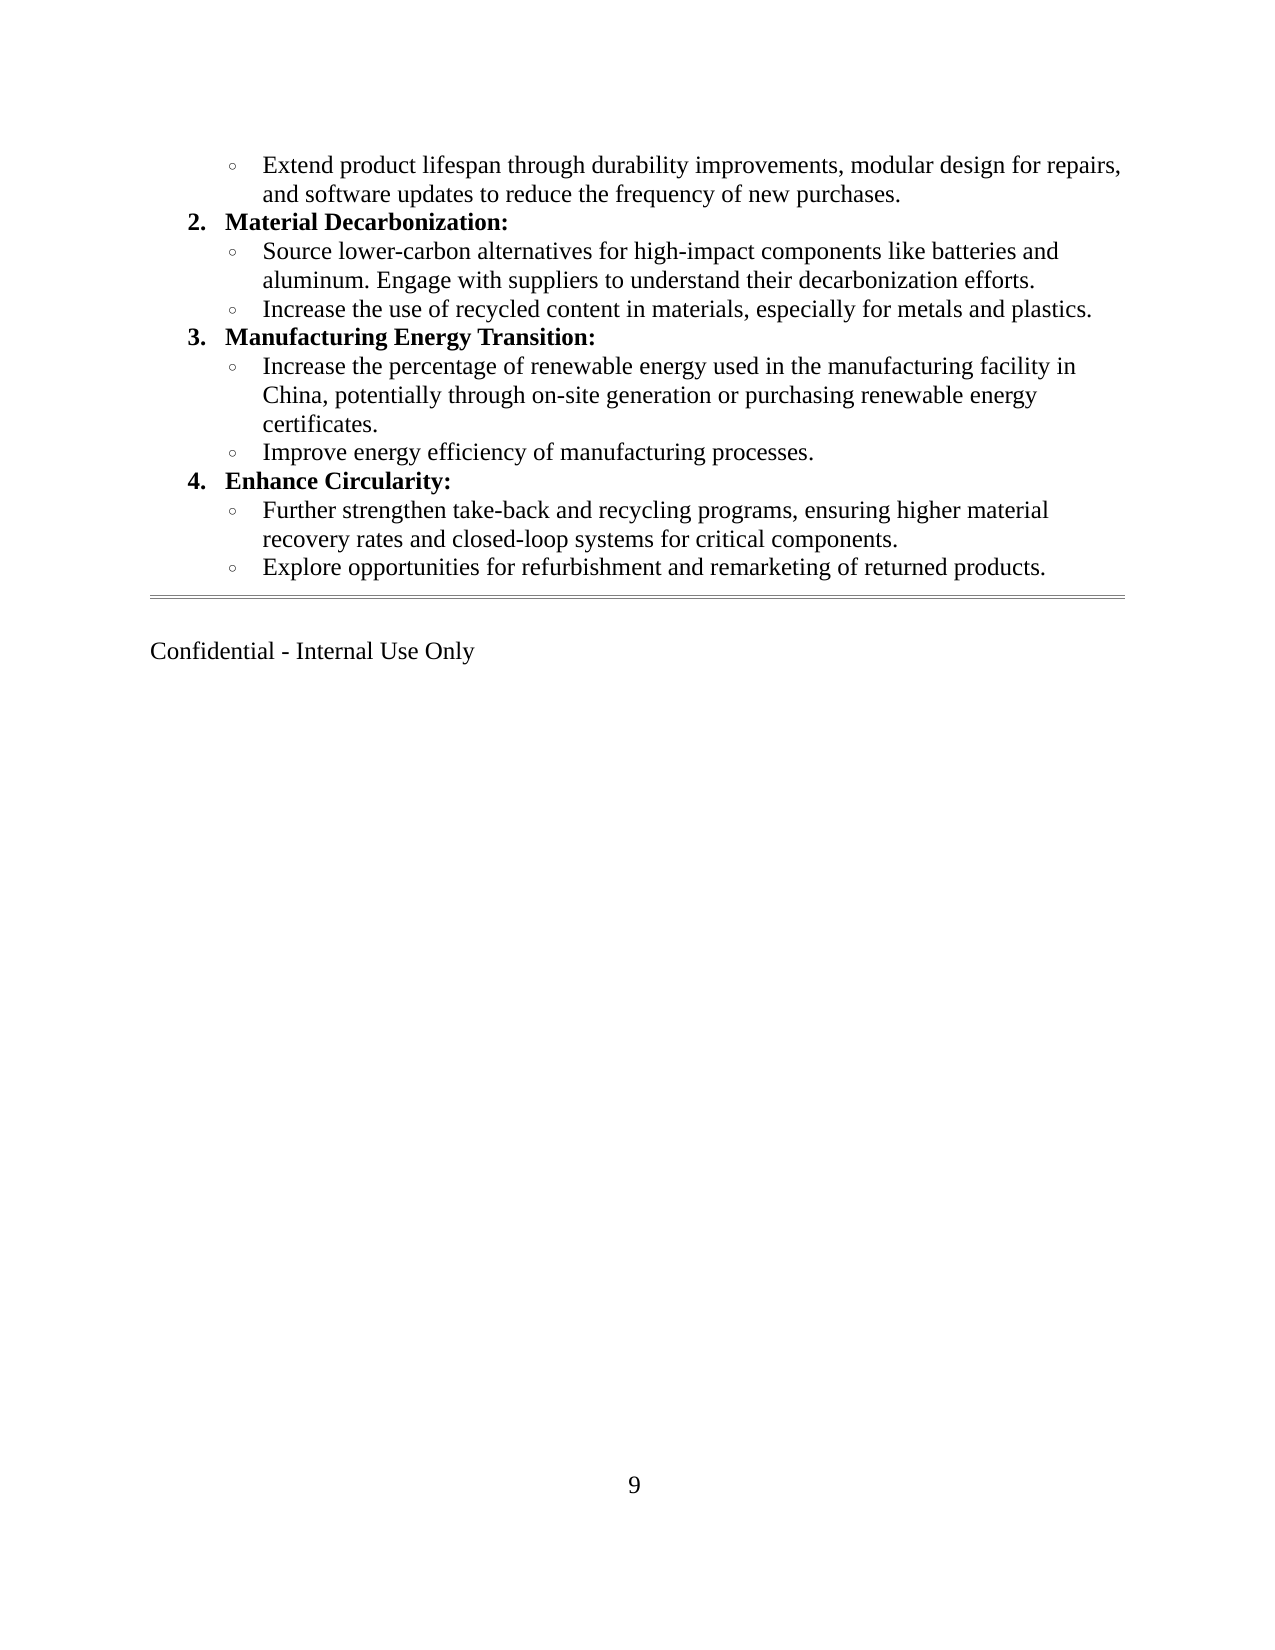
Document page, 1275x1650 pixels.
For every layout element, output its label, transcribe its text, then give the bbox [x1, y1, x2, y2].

text Confidential - Internal Use Only [150, 636, 1125, 665]
list Material Decarbonization: [187, 207, 1125, 236]
list Enhance Circularity: [187, 466, 1125, 495]
list Manufacturing Energy Transition: [187, 322, 1125, 351]
list Increase the use of recycled content in materials, especially for metals and plastics. [225, 294, 1125, 322]
list Improve energy efficiency of manufacturing processes. [225, 437, 1125, 466]
list Further strengthen take-back and recycling programs, ensuring higher material recovery rates and closed-loop systems for critical components. [225, 495, 1125, 552]
list Explore opportunities for refurbishment and remarketing of returned products. [225, 552, 1125, 581]
list Increase the percentage of renewable energy used in the manufacturing facility in China, potentially through on-site generation or purchasing renewable energy certificates. [225, 351, 1125, 437]
list Source lower-carbon alternatives for high-impact components like batteries and aluminum. Engage with suppliers to understand their decarbonization efforts. [225, 236, 1125, 294]
list Extend product lifespan through durability improvements, modular design for repairs, and software updates to reduce the frequency of new purchases. [225, 150, 1125, 207]
